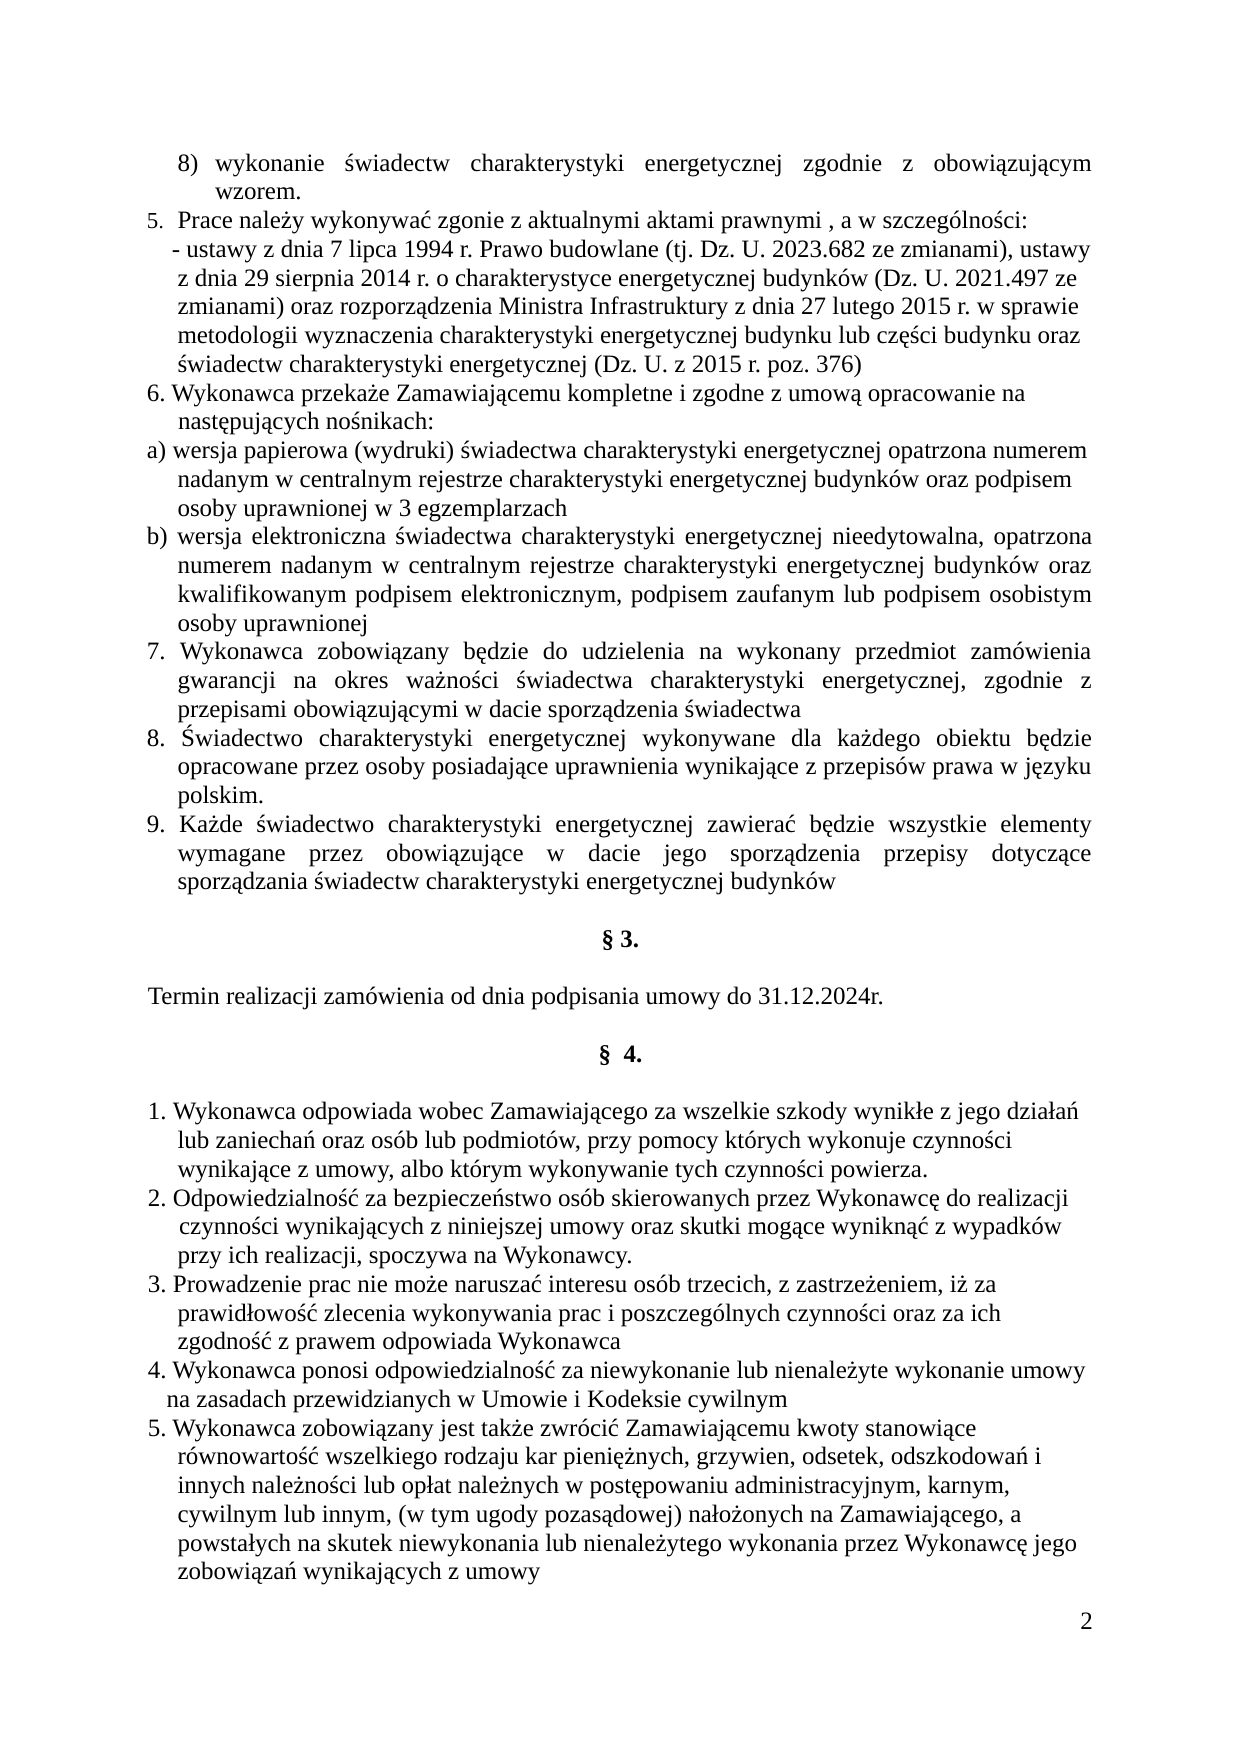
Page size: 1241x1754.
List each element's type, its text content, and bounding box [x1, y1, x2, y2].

text a) wersja papierowa (wydruki) świadectwa charakterystyki energetycznej opatrzona numerem nadanym w centralnym rejestrze charakterystyki energetycznej budynków oraz podpisem osoby uprawnionej w 3 egzemplarzach [147, 435, 1092, 521]
text następujących nośnikach: [147, 406, 1092, 435]
text 5. Wykonawca zobowiązany jest także zwrócić Zamawiającemu kwoty stanowiące równowartość wszelkiego rodzaju kar pieniężnych, grzywien, odsetek, odszkodowań i innych należności lub opłat należnych w postępowaniu administracyjnym, karnym, cywilnym lub innym, (w tym ugody pozasądowej) nałożonych na Zamawiającego, a powstałych na skutek niewykonania lub nienależytego wykonania przez Wykonawcę jego zobowiązań wynikających z umowy [148, 1413, 1092, 1585]
text Termin realizacji zamówienia od dnia podpisania umowy do 31.12.2024r. [148, 981, 1092, 1010]
text 8. Świadectwo charakterystyki energetycznej wykonywane dla każdego obiektu będzie opracowane przez osoby posiadające uprawnienia wynikające z przepisów prawa w języku polskim. [147, 723, 1092, 809]
text czynności wynikających z niniejszej umowy oraz skutki mogące wyniknąć z wypadków przy ich realizacji, spoczywa na Wykonawcy. [148, 1211, 1092, 1269]
list 6. Wykonawca przekaże Zamawiającemu kompletne i zgodne z umową opracowanie na [147, 378, 1092, 406]
text 1. Wykonawca odpowiada wobec Zamawiającego za wszelkie szkody wynikłe z jego działań lub zaniechań oraz osób lub podmiotów, przy pomocy których wykonuje czynności wynikające z umowy, albo którym wykonywanie tych czynności powierza. [148, 1096, 1092, 1183]
text § 3. [148, 924, 1092, 953]
text na zasadach przewidzianych w Umowie i Kodeksie cywilnym [148, 1384, 1092, 1413]
list Prace należy wykonywać zgonie z aktualnymi aktami prawnymi , a w szczególności: [147, 205, 1092, 234]
text 3. Prowadzenie prac nie może naruszać interesu osób trzecich, z zastrzeżeniem, iż za prawidłowość zlecenia wykonywania prac i poszczególnych czynności oraz za ich zgodność z prawem odpowiada Wykonawca [148, 1269, 1092, 1355]
text 9. Każde świadectwo charakterystyki energetycznej zawierać będzie wszystkie elementy wymagane przez obowiązujące w dacie jego sporządzenia przepisy dotyczące sporządzania świadectw charakterystyki energetycznej budynków [147, 809, 1092, 895]
text § 4. [148, 1039, 1092, 1068]
list wykonanie świadectw charakterystyki energetycznej zgodnie z obowiązującym wzorem. [177, 148, 1092, 205]
text 2. Odpowiedzialność za bezpieczeństwo osób skierowanych przez Wykonawcę do realizacji [148, 1183, 1092, 1211]
text 7. Wykonawca zobowiązany będzie do udzielenia na wykonany przedmiot zamówienia gwarancji na okres ważności świadectwa charakterystyki energetycznej, zgodnie z przepisami obowiązującymi w dacie sporządzenia świadectwa [147, 636, 1092, 723]
text b) wersja elektroniczna świadectwa charakterystyki energetycznej nieedytowalna, opatrzona numerem nadanym w centralnym rejestrze charakterystyki energetycznej budynków oraz kwalifikowanym podpisem elektronicznym, podpisem zaufanym lub podpisem osobistym osoby uprawnionej [147, 521, 1092, 636]
list - ustawy z dnia 7 lipca 1994 r. Prawo budowlane (tj. Dz. U. 2023.682 ze zmianami), ustawy z dnia 29 sierpnia 2014 r. o charakterystyce energetycznej budynków (Dz. U. 2021.497 ze zmianami) oraz rozporządzenia Ministra Infrastruktury z dnia 27 lutego 2015 r. w sprawie metodologii wyznaczenia charakterystyki energetycznej budynku lub części budynku oraz świadectw charakterystyki energetycznej (Dz. U. z 2015 r. poz. 376) [147, 234, 1092, 378]
text 4. Wykonawca ponosi odpowiedzialność za niewykonanie lub nienależyte wykonanie umowy [148, 1355, 1092, 1384]
